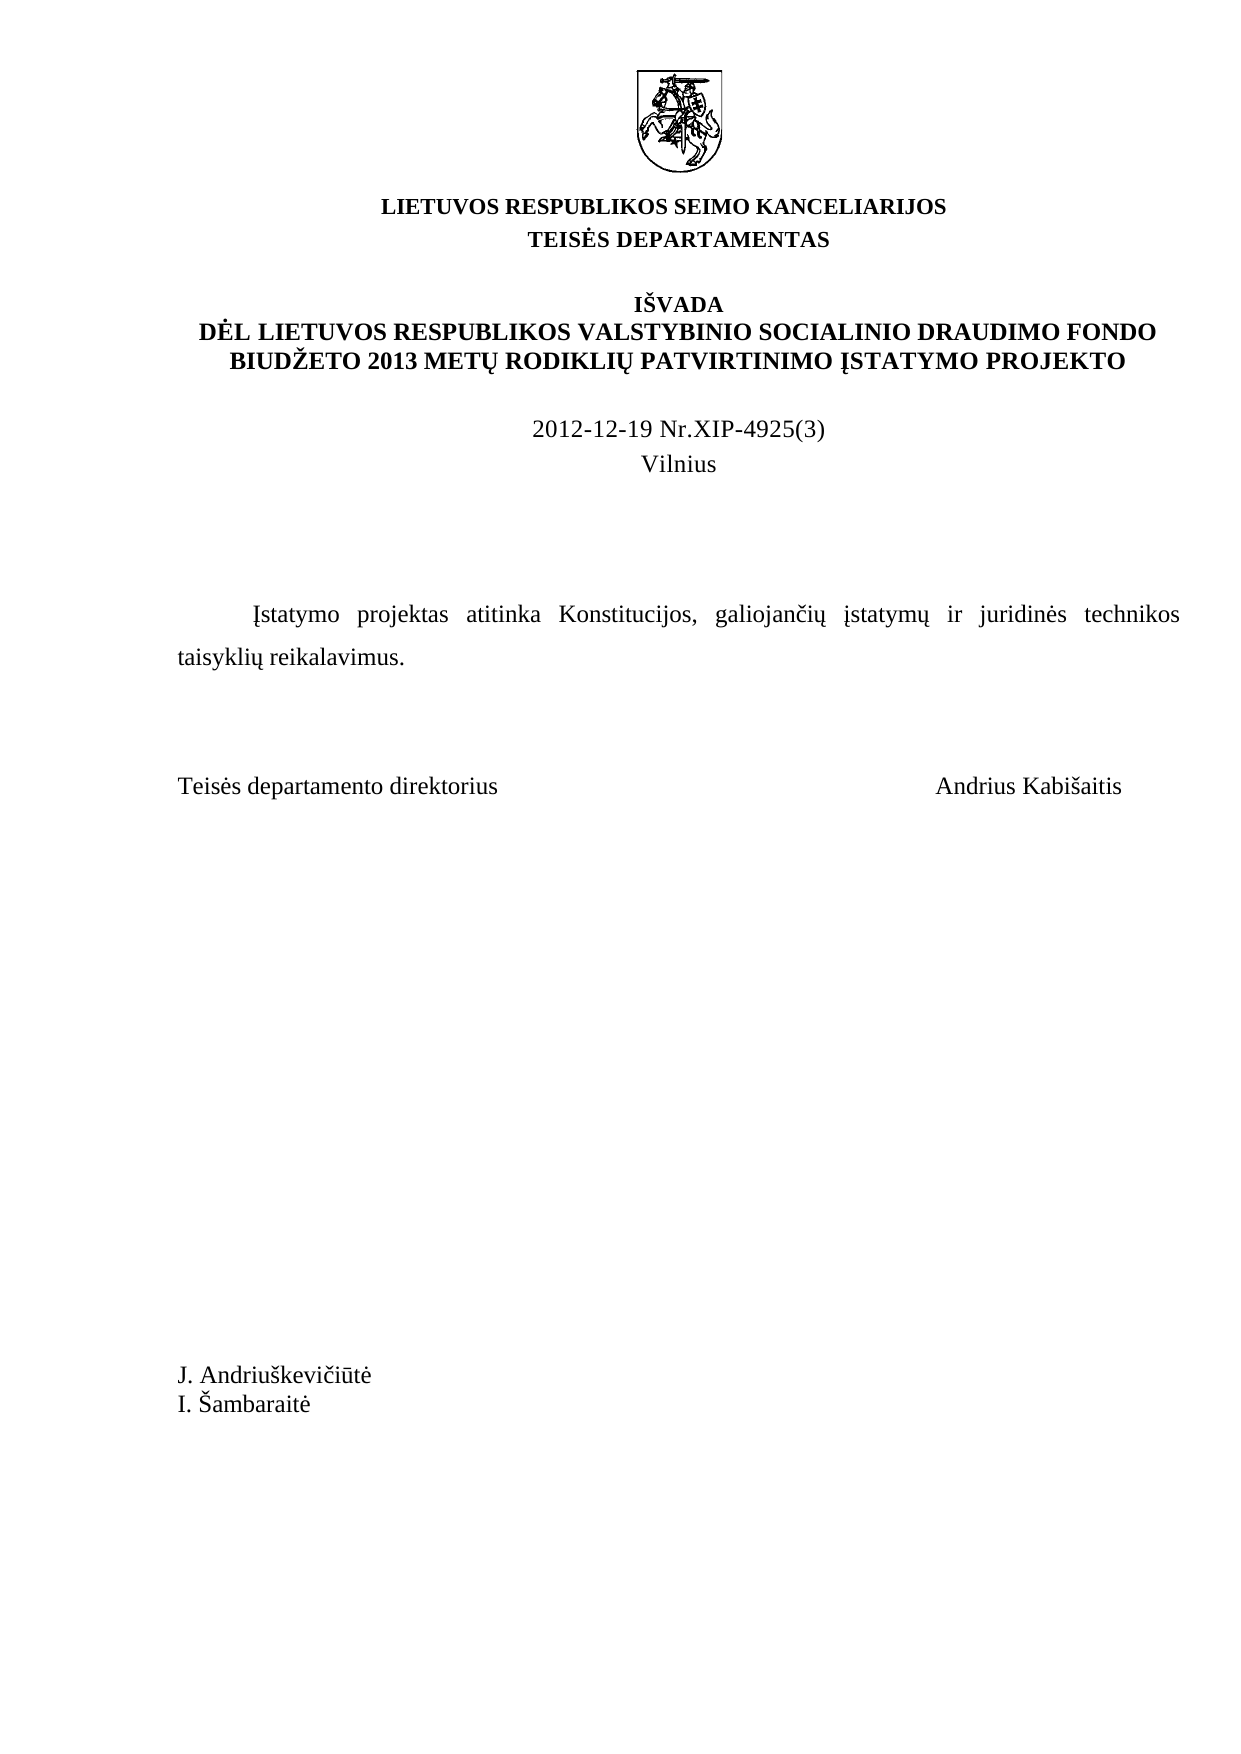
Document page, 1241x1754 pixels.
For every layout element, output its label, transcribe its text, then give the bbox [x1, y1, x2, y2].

text I. Šambaraitė [177, 1389, 1181, 1418]
text DĖL LIETUVOS RESPUBLIKOS VALSTYBINIO SOCIALINIO DRAUDIMO FONDO BIUDŽETO 2013 METŲ RODIKLIŲ PATVIRTINIMO ĮSTATYMO PROJEKTO [177, 317, 1178, 375]
text TEISĖS DEPARTAMENTAS [177, 226, 1180, 252]
text Vilnius [177, 449, 1180, 477]
text 2012-12-19 Nr.XIP-4925(3) [177, 414, 1180, 442]
text Teisės departamento direktorius Andrius Kabišaitis [177, 771, 1181, 800]
text J. Andriuškevičiūtė [177, 1361, 1181, 1389]
text LIETUVOS RESPUBLIKOS SEIMO KANCELIARIJOS [177, 193, 1151, 219]
text Įstatymo projektas atitinka Konstitucijos, galiojančių įstatymų ir juridinės technikos taisyklių reikalavimus. [177, 599, 1181, 671]
text IŠVADA [177, 291, 1180, 317]
